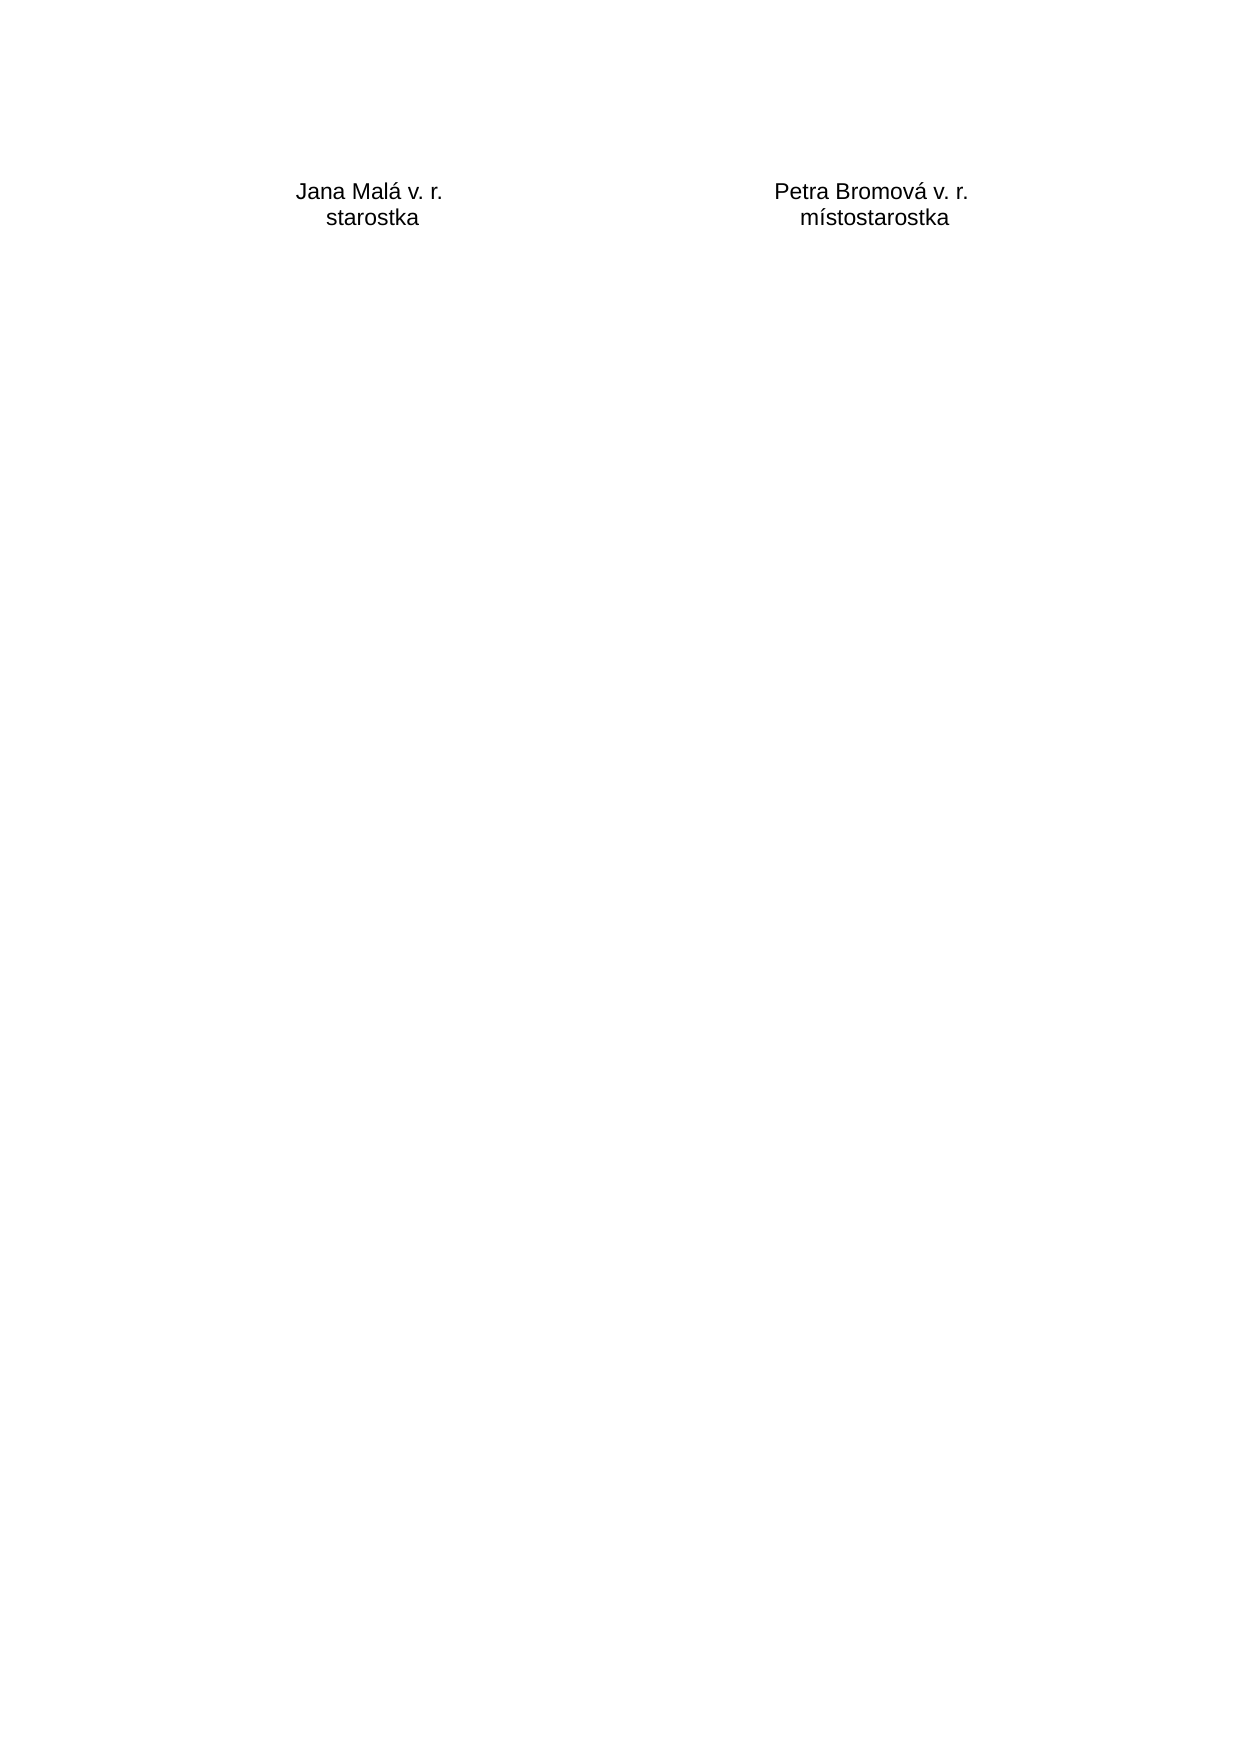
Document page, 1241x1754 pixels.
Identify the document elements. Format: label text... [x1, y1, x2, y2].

table_header Jana Malá v. r. starostka [118, 118, 620, 236]
table_header Petra Bromová v. r. místostarostka [620, 118, 1122, 236]
table_cell [118, 236, 620, 354]
table_cell [620, 236, 1122, 354]
